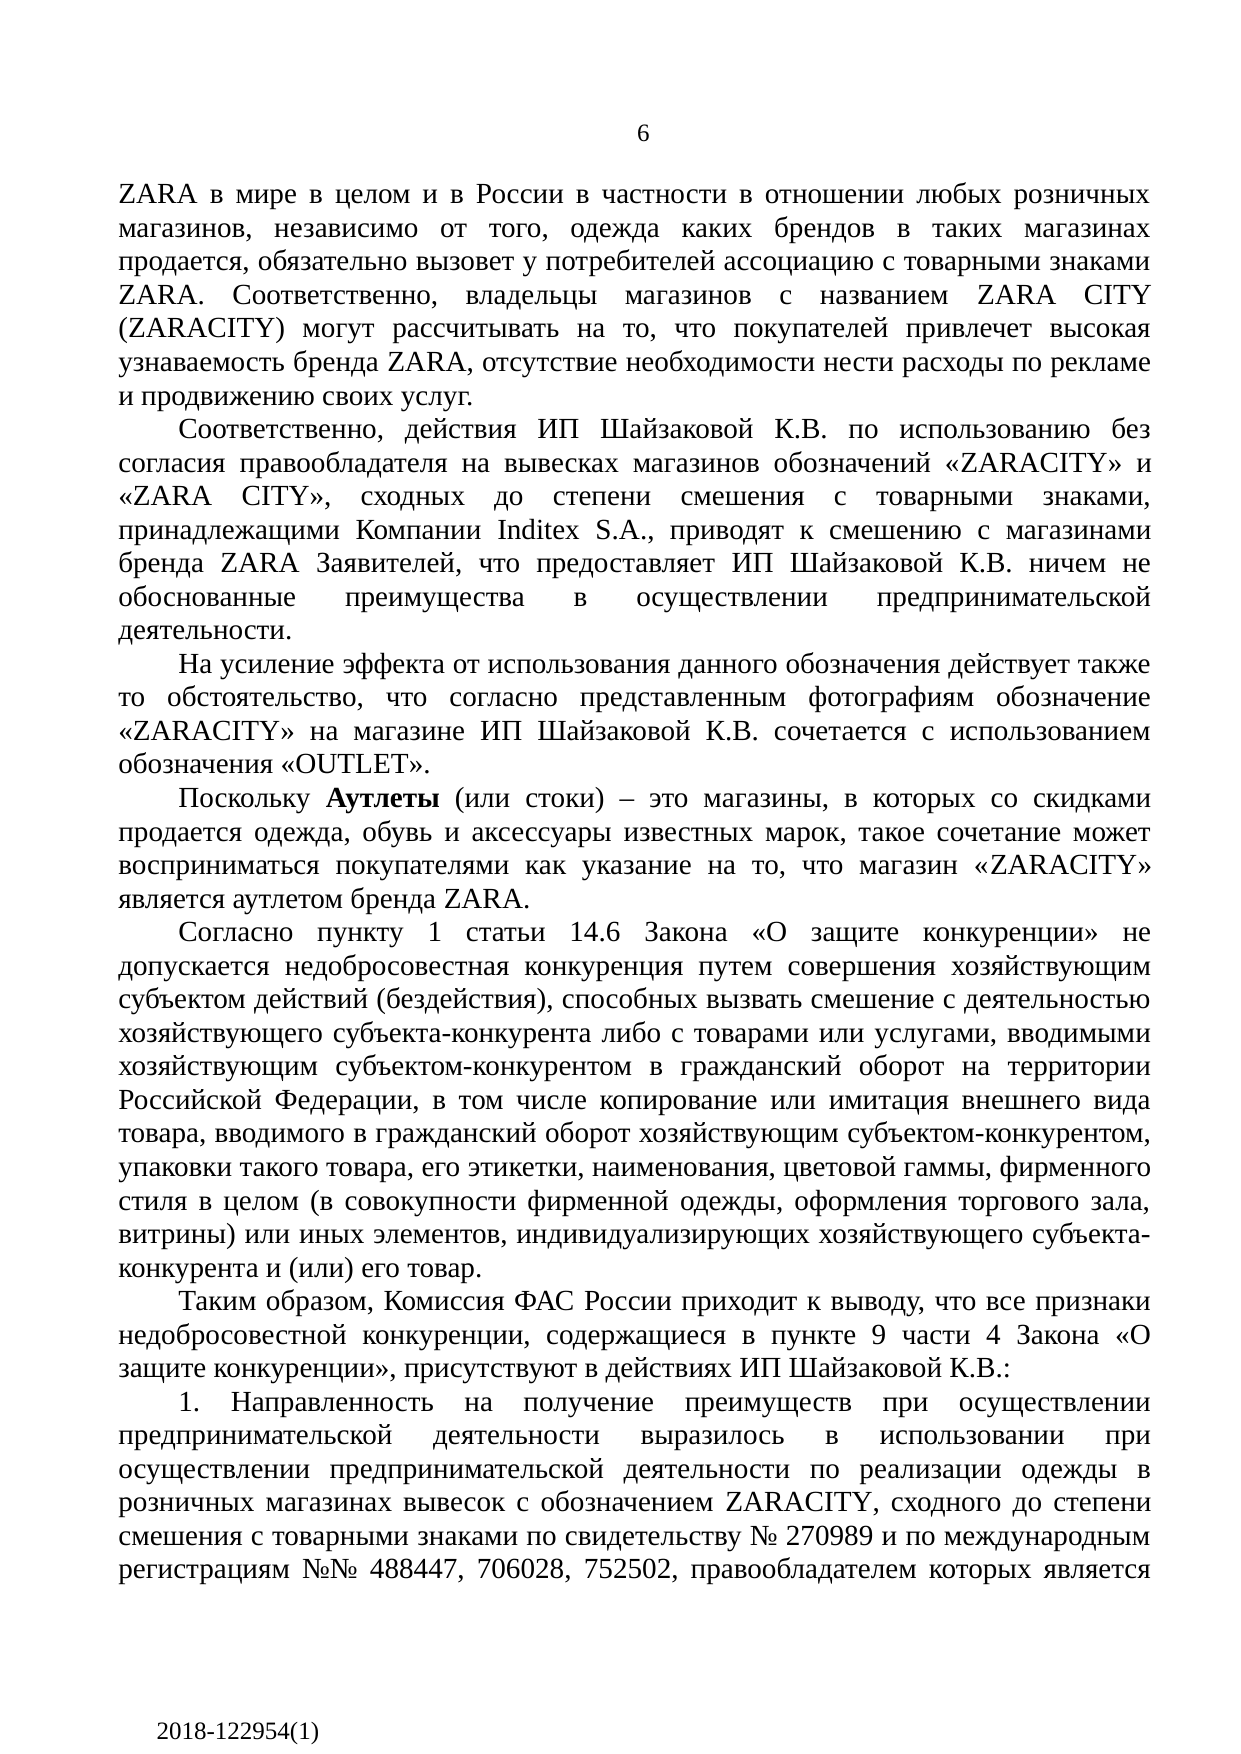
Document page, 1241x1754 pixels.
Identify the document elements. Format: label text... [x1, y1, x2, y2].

text Согласно пункту 1 статьи 14.6 Закона «О защите конкуренции» не допускается недобросовестная конкуренция путем совершения хозяйствующим субъектом действий (бездействия), способных вызвать смешение с деятельностью хозяйствующего субъекта-конкурента либо с товарами или услугами, вводимыми хозяйствующим субъектом-конкурентом в гражданский оборот на территории Российской Федерации, в том числе копирование или имитация внешнего вида товара, вводимого в гражданский оборот хозяйствующим субъектом-конкурентом, упаковки такого товара, его этикетки, наименования, цветовой гаммы, фирменного стиля в целом (в совокупности фирменной одежды, оформления торгового зала, витрины) или иных элементов, индивидуализирующих хозяйствующего субъекта-конкурента и (или) его товар. [118, 914, 1152, 1283]
text ZARA в мире в целом и в России в частности в отношении любых розничных магазинов, независимо от того, одежда каких брендов в таких магазинах продается, обязательно вызовет у потребителей ассоциацию с товарными знаками ZARA. Соответственно, владельцы магазинов с названием ZARA CITY (ZARACITY) могут рассчитывать на то, что покупателей привлечет высокая узнаваемость бренда ZARA, отсутствие необходимости нести расходы по рекламе и продвижению своих услуг. [118, 176, 1152, 411]
text На усиление эффекта от использования данного обозначения действует также то обстоятельство, что согласно представленным фотографиям обозначение «ZARACITY» на магазине ИП Шайзаковой К.В. сочетается с использованием обозначения «OUTLET». [118, 646, 1152, 780]
text Поскольку Аутлеты (или стоки) – это магазины, в которых со скидками продается одежда, обувь и аксессуары известных марок, такое сочетание может восприниматься покупателями как указание на то, что магазин «ZARACITY» является аутлетом бренда ZARA. [118, 780, 1152, 914]
text Таким образом, Комиссия ФАС России приходит к выводу, что все признаки недобросовестной конкуренции, содержащиеся в пункте 9 части 4 Закона «О защите конкуренции», присутствуют в действиях ИП Шайзаковой К.В.: [118, 1283, 1152, 1384]
text Соответственно, действия ИП Шайзаковой К.В. по использованию без согласия правообладателя на вывесках магазинов обозначений «ZARACITY» и «ZARA CITY», сходных до степени смешения с товарными знаками, принадлежащими Компании Inditex S.A., приводят к смешению с магазинами бренда ZARA Заявителей, что предоставляет ИП Шайзаковой К.В. ничем не обоснованные преимущества в осуществлении предпринимательской деятельности. [118, 411, 1152, 646]
text 1. Направленность на получение преимуществ при осуществлении предпринимательской деятельности выразилось в использовании при осуществлении предпринимательской деятельности по реализации одежды в розничных магазинах вывесок с обозначением ZARACITY, сходного до степени смешения с товарными знаками по свидетельству № 270989 и по международным регистрациям №№ 488447, 706028, 752502, правообладателем которых является [118, 1384, 1152, 1585]
